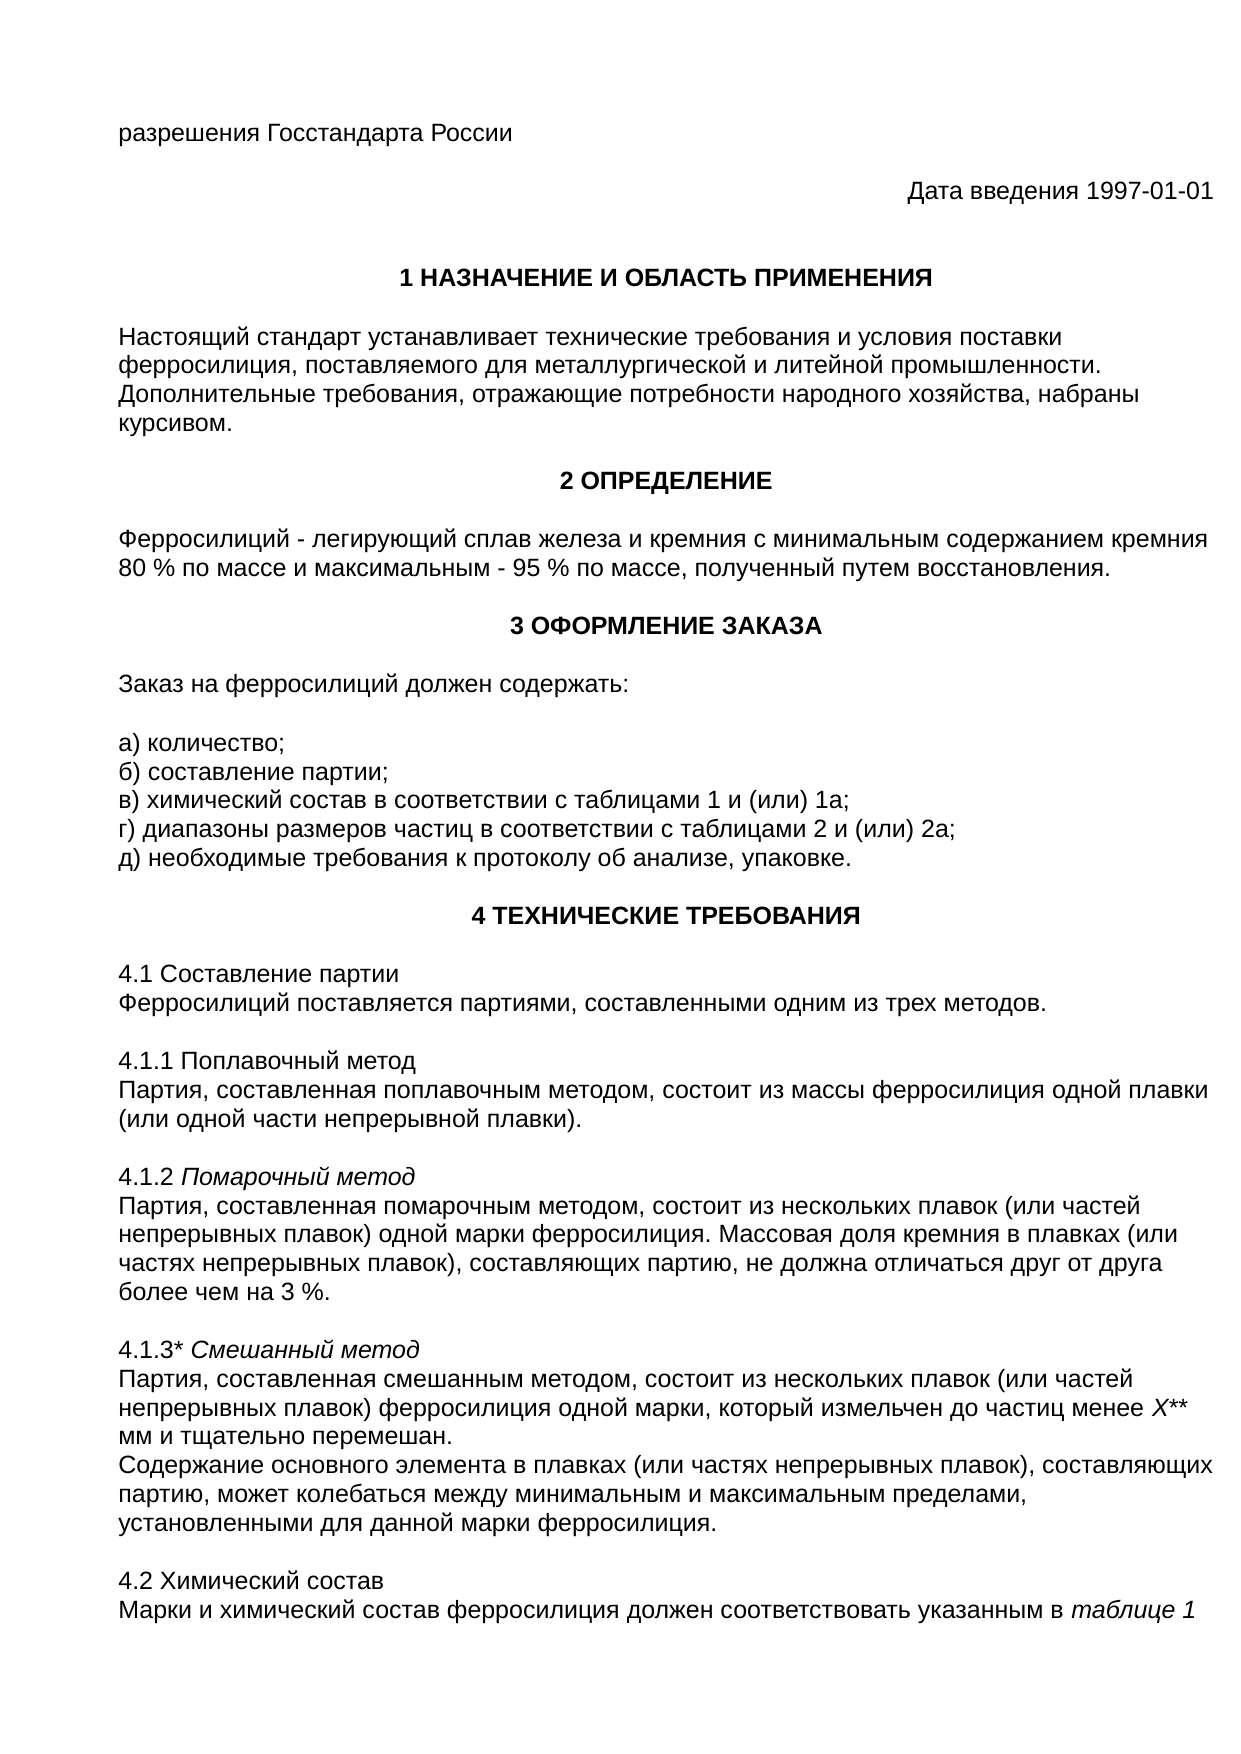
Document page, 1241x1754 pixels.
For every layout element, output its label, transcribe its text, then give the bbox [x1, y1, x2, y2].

table_cell разрешения Госстандарта России Дата введения 1997-01-01 1 НАЗНАЧЕНИЕ И ОБЛАСТЬ ПРИМЕНЕНИЯ Настоящий стандарт устанавливает технические требования и условия поставки ферросилиция, поставляемого для металлургической и литейной промышленности. Дополнительные требования, отражающие потребности народного хозяйства, набраны курсивом. 2 ОПРЕДЕЛЕНИЕ Ферросилиций - легирующий сплав железа и кремния с минимальным содержанием кремния 80 % по массе и максимальным - 95 % по массе, полученный путем восстановления. 3 ОФОРМЛЕНИЕ ЗАКАЗА Заказ на ферросилиций должен содержать: а) количество; б) составление партии; в) химический состав в соответствии с таблицами 1 и (или) 1а; г) диапазоны размеров частиц в соответствии с таблицами 2 и (или) 2а; д) необходимые требования к протоколу об анализе, упаковке. 4 ТЕХНИЧЕСКИЕ ТРЕБОВАНИЯ 4.1 Составление партии Ферросилиций поставляется партиями, составленными одним из трех методов. 4.1.1 Поплавочный метод Партия, составленная поплавочным методом, состоит из массы ферросилиция одной плавки (или одной части непрерывной плавки). 4.1.2 Помарочный метод Партия, составленная помарочным методом, состоит из нескольких плавок (или частей непрерывных плавок) одной марки ферросилиция. Массовая доля кремния в плавках (или частях непрерывных плавок), составляющих партию, не должна отличаться друг от друга более чем на 3 %. 4.1.3* Смешанный метод Партия, составленная смешанным методом, состоит из нескольких плавок (или частей непрерывных плавок) ферросилиция одной марки, который измельчен до частиц менее X** мм и тщательно перемешан. Содержание основного элемента в плавках (или частях непрерывных плавок), составляющих партию, может колебаться между минимальным и максимальным пределами, установленными для данной марки ферросилиция. 4.2 Химический состав Марки и химический состав ферросилиция должен соответствовать указанным в таблице 1 [118, 118, 1214, 1623]
